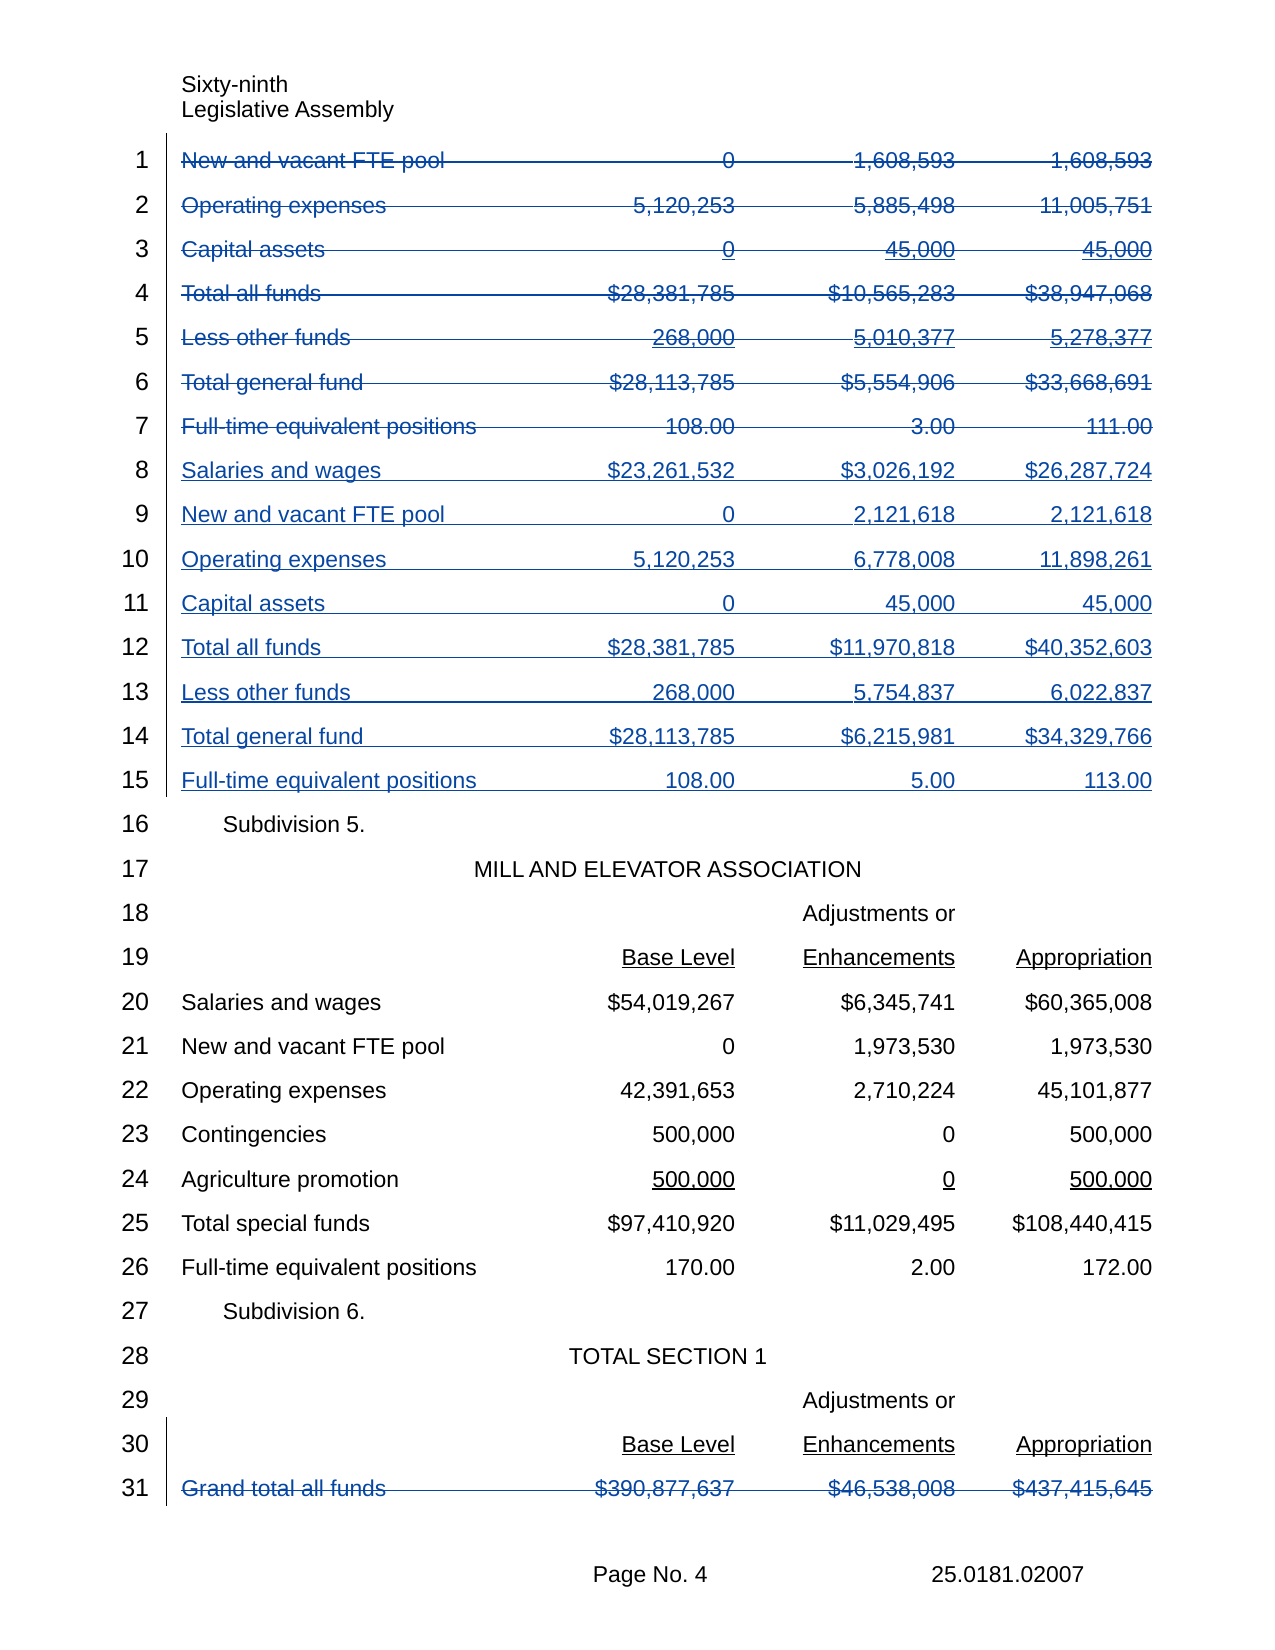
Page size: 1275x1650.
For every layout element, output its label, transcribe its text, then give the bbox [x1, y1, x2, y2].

text Adjustments or Base Level Enhancements Appropriation Salaries and wages $23,261,532 $3,026,192 $26,287,724 New and vacant FTE pool 0 2,121,618 2,121,618 Operating expenses 5,120,253 6,778,008 11,898,261 Capital assets 0 45,000 45,000 Total all funds $28,381,785 $11,970,818 $40,352,603 Less other funds 268,000 5,754,837 6,022,837 Total general fund $28,113,785 $6,215,981 $34,329,766 Full-time equivalent positions 108.00 5.00 113.00 [181, 133, 1154, 797]
text Subdivision 5. [181, 797, 1154, 842]
text TOTAL SECTION 1 [181, 1329, 1154, 1373]
text Adjustments or Base Level Enhancements Appropriation Salaries and wages $54,019,267 $6,345,741 $60,365,008 New and vacant FTE pool 0 1,973,530 1,973,530 Operating expenses 42,391,653 2,710,224 45,101,877 Contingencies 500,000 0 500,000 Agriculture promotion 500,000 0 500,000 Total special funds $97,410,920 $11,029,495 $108,440,415 Full-time equivalent positions 170.00 2.00 172.00 [181, 886, 1154, 1284]
text MILL AND ELEVATOR ASSOCIATION [181, 842, 1154, 886]
text Adjustments or Base Level Enhancements Appropriation Grand total all funds $390,877,637 $49,074,570 $439,952,207 Less grand total other funds 360,263,852 44,958,589 405,222,441 Grand total general fund $30,613,785 $4,115,981 $34,729,766 [181, 1373, 1154, 1506]
text Subdivision 6. [181, 1284, 1154, 1329]
